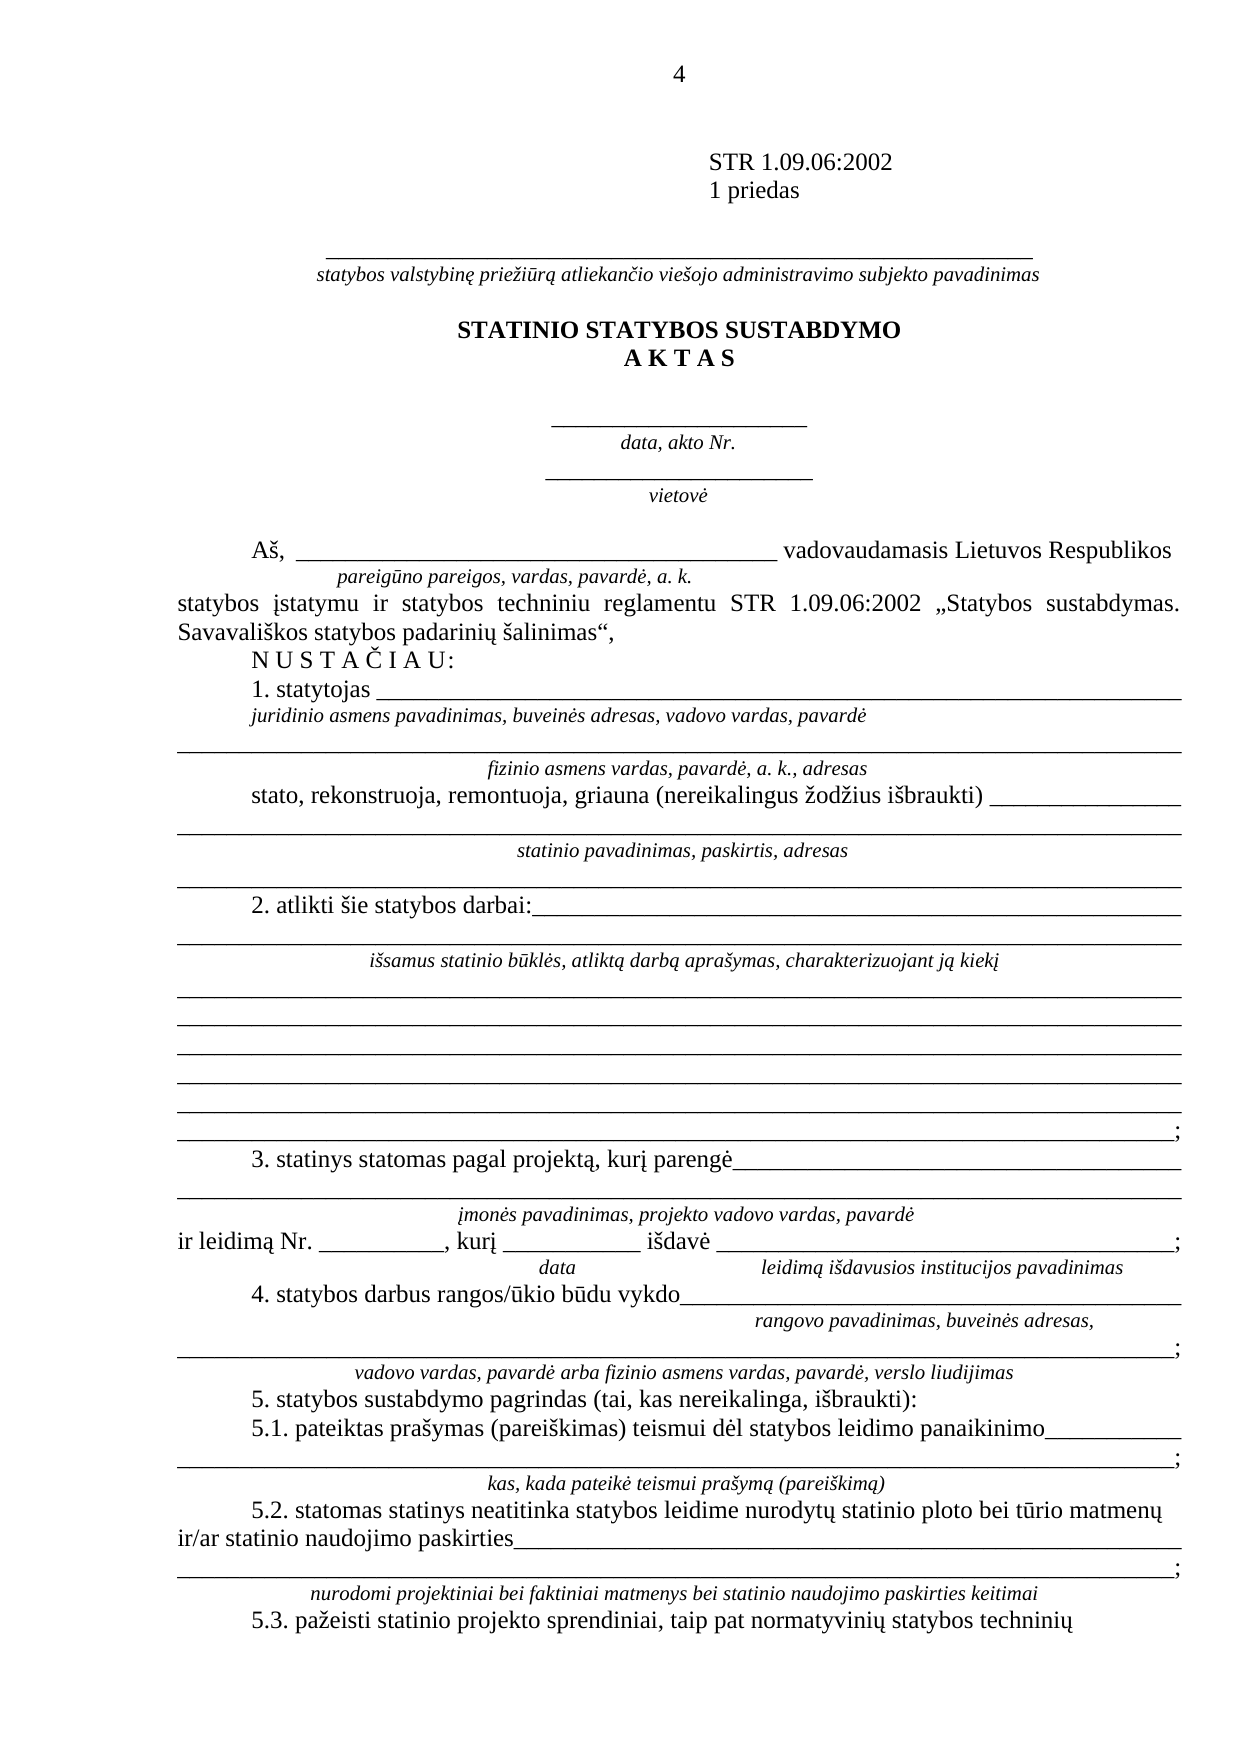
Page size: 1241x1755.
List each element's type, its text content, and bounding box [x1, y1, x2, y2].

text AKTAS [177, 343, 1181, 372]
text 1. statytojas [177, 674, 1181, 703]
text ; [177, 1332, 1181, 1360]
text STR 1.09.06:2002 [177, 147, 1181, 176]
text įmonės pavadinimas, projekto vadovo vardas, pavardė [177, 1202, 1181, 1226]
text 1 priedas [177, 176, 1181, 204]
text kas, kada pateikė teismui prašymą (pareiškimą) [177, 1471, 1181, 1495]
text vietovė [177, 482, 1181, 507]
text ; [177, 1442, 1181, 1471]
text 5. statybos sustabdymo pagrindas (tai, kas nereikalinga, išbraukti): [177, 1384, 1181, 1413]
text stato, rekonstruoja, remontuoja, griauna (nereikalingus žodžius išbraukti) [177, 780, 1181, 809]
text vadovo vardas, pavardė arba fizinio asmens vardas, pavardė, verslo liudijimas [177, 1360, 1181, 1384]
text ; [177, 1116, 1181, 1144]
text juridinio asmens pavadinimas, buveinės adresas, vadovo vardas, pavardė [177, 703, 1181, 727]
text 2. atlikti šie statybos darbai: [177, 890, 1181, 919]
text ir leidimą Nr. __________, kurį ___________ išdavė ; [177, 1226, 1181, 1255]
text 5.1. pateiktas prašymas (pareiškimas) teismui dėl statybos leidimo panaikinimo [177, 1413, 1181, 1442]
text ir/ar statinio naudojimo paskirties [177, 1523, 1181, 1552]
text pareigūno pareigos, vardas, pavardė, a. k. [177, 564, 1181, 588]
text ; [177, 1552, 1181, 1581]
text statinio pavadinimas, paskirtis, adresas [177, 837, 1181, 862]
text NUSTAČIAU: [177, 646, 1181, 674]
text rangovo pavadinimas, buveinės adresas, [177, 1307, 1181, 1332]
text fizinio asmens vardas, pavardė, a. k., adresas [177, 756, 1181, 780]
text data leidimą išdavusios institucijos pavadinimas [177, 1255, 1181, 1279]
text 4. statybos darbus rangos/ūkio būdu vykdo [177, 1279, 1181, 1307]
text 3. statinys statomas pagal projektą, kurį parengė [177, 1144, 1181, 1173]
text nurodomi projektiniai bei faktiniai matmenys bei statinio naudojimo paskirties keitimai [177, 1581, 1181, 1605]
text data, akto Nr. [177, 430, 1181, 454]
text Aš, vadovaudamasis Lietuvos Respublikos [177, 535, 1181, 564]
text statybos įstatymu ir statybos techniniu reglamentu STR 1.09.06:2002 „Statybos sustabdymas. Savavališkos statybos padarinių šalinimas“, [177, 588, 1181, 646]
text STATINIO STATYBOS SUSTABDYMO [177, 315, 1181, 343]
text 5.3. pažeisti statinio projekto sprendiniai, taip pat normatyvinių statybos techninių [177, 1605, 1181, 1634]
text statybos valstybinę priežiūrą atliekančio viešojo administravimo subjekto pavadinimas [177, 262, 1181, 286]
text 5.2. statomas statinys neatitinka statybos leidime nurodytų statinio ploto bei tūrio matmenų [177, 1495, 1181, 1523]
text išsamus statinio būklės, atliktą darbą aprašymas, charakterizuojant ją kiekį [177, 948, 1181, 972]
